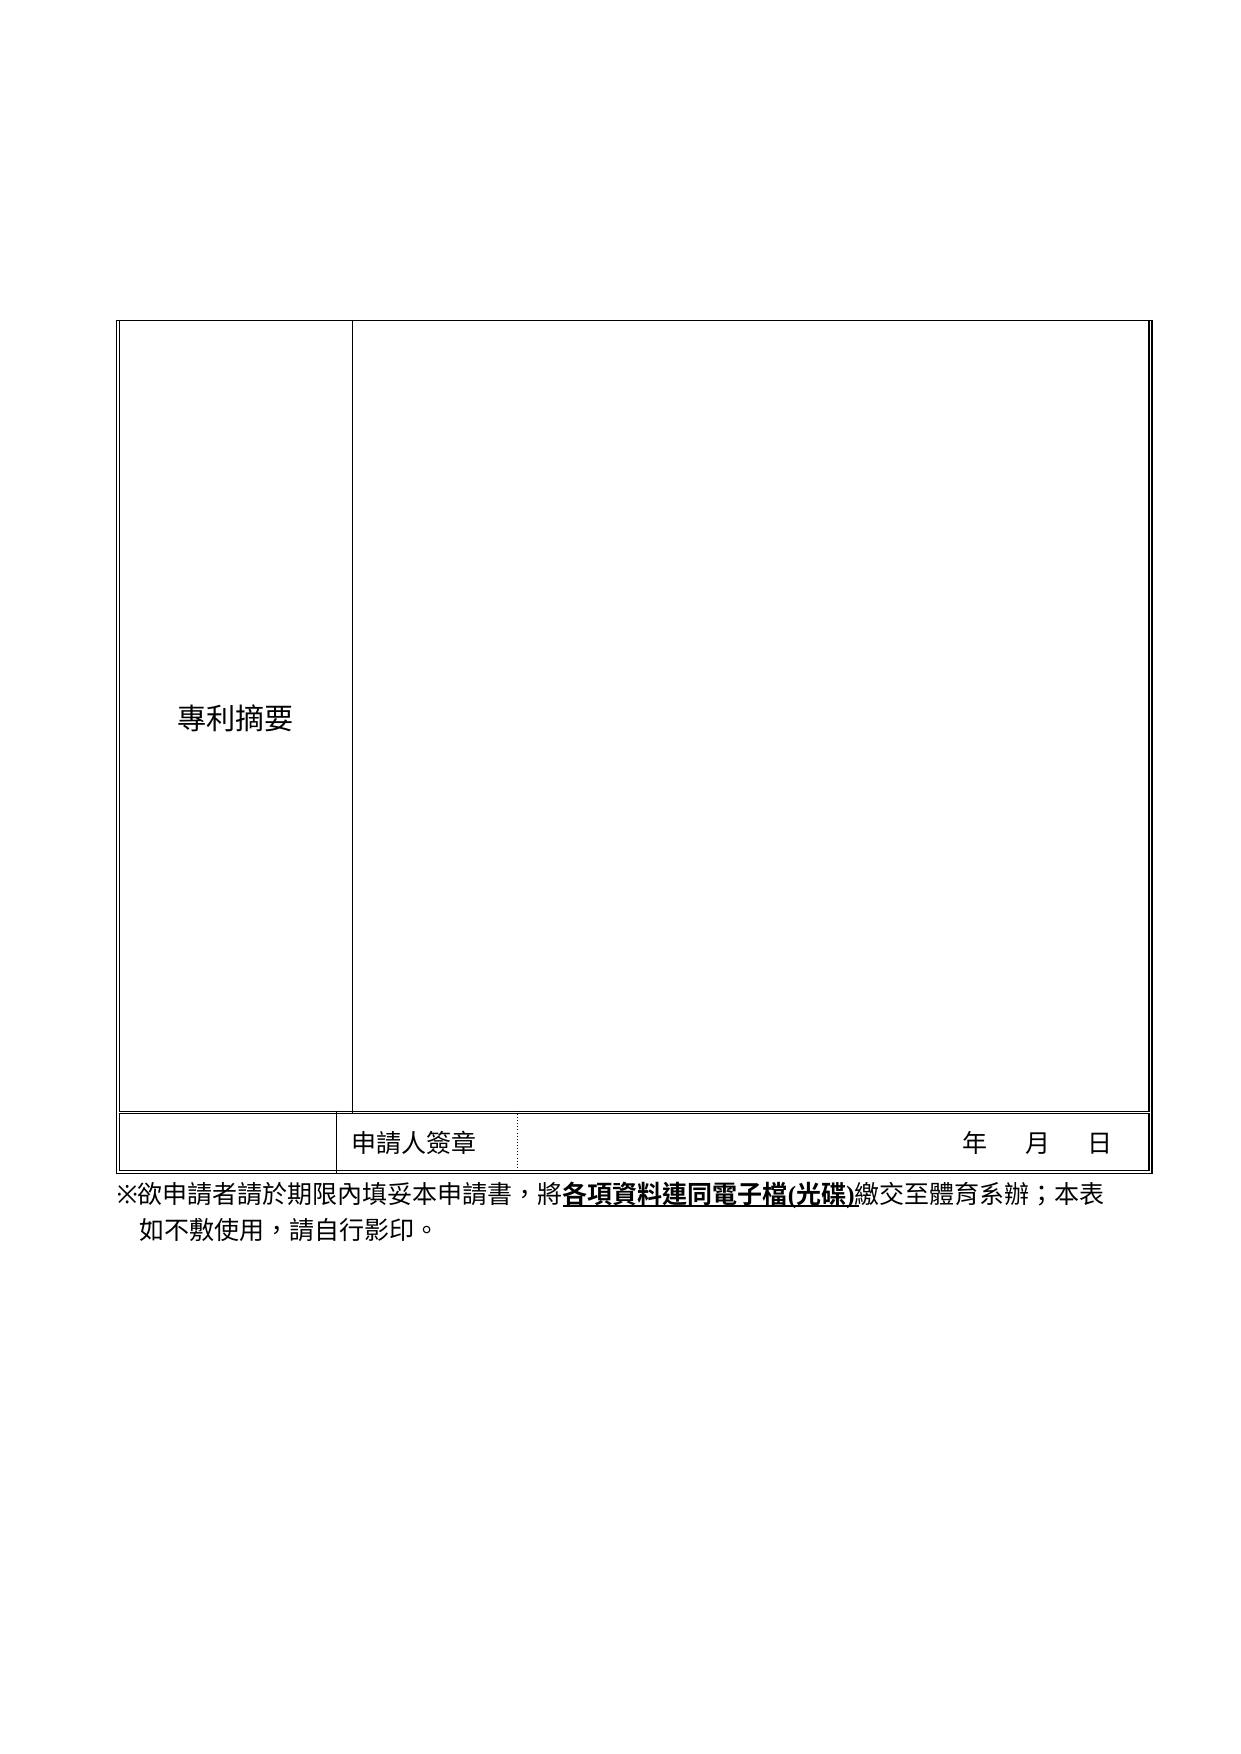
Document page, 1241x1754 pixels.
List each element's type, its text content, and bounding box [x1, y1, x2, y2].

table_cell [120, 1114, 336, 1169]
table_cell 申請人簽章 [337, 1114, 517, 1169]
table_cell 年 月 日 [518, 1114, 1148, 1169]
table_cell 專利摘要 [120, 321, 352, 1111]
table_cell [353, 321, 1148, 1111]
text ※欲申請者請於期限內填妥本申請書，將各項資料連同電子檔(光碟)繳交至體育系辦；本表如不敷使用，請自行影印。 [117, 1174, 1122, 1247]
